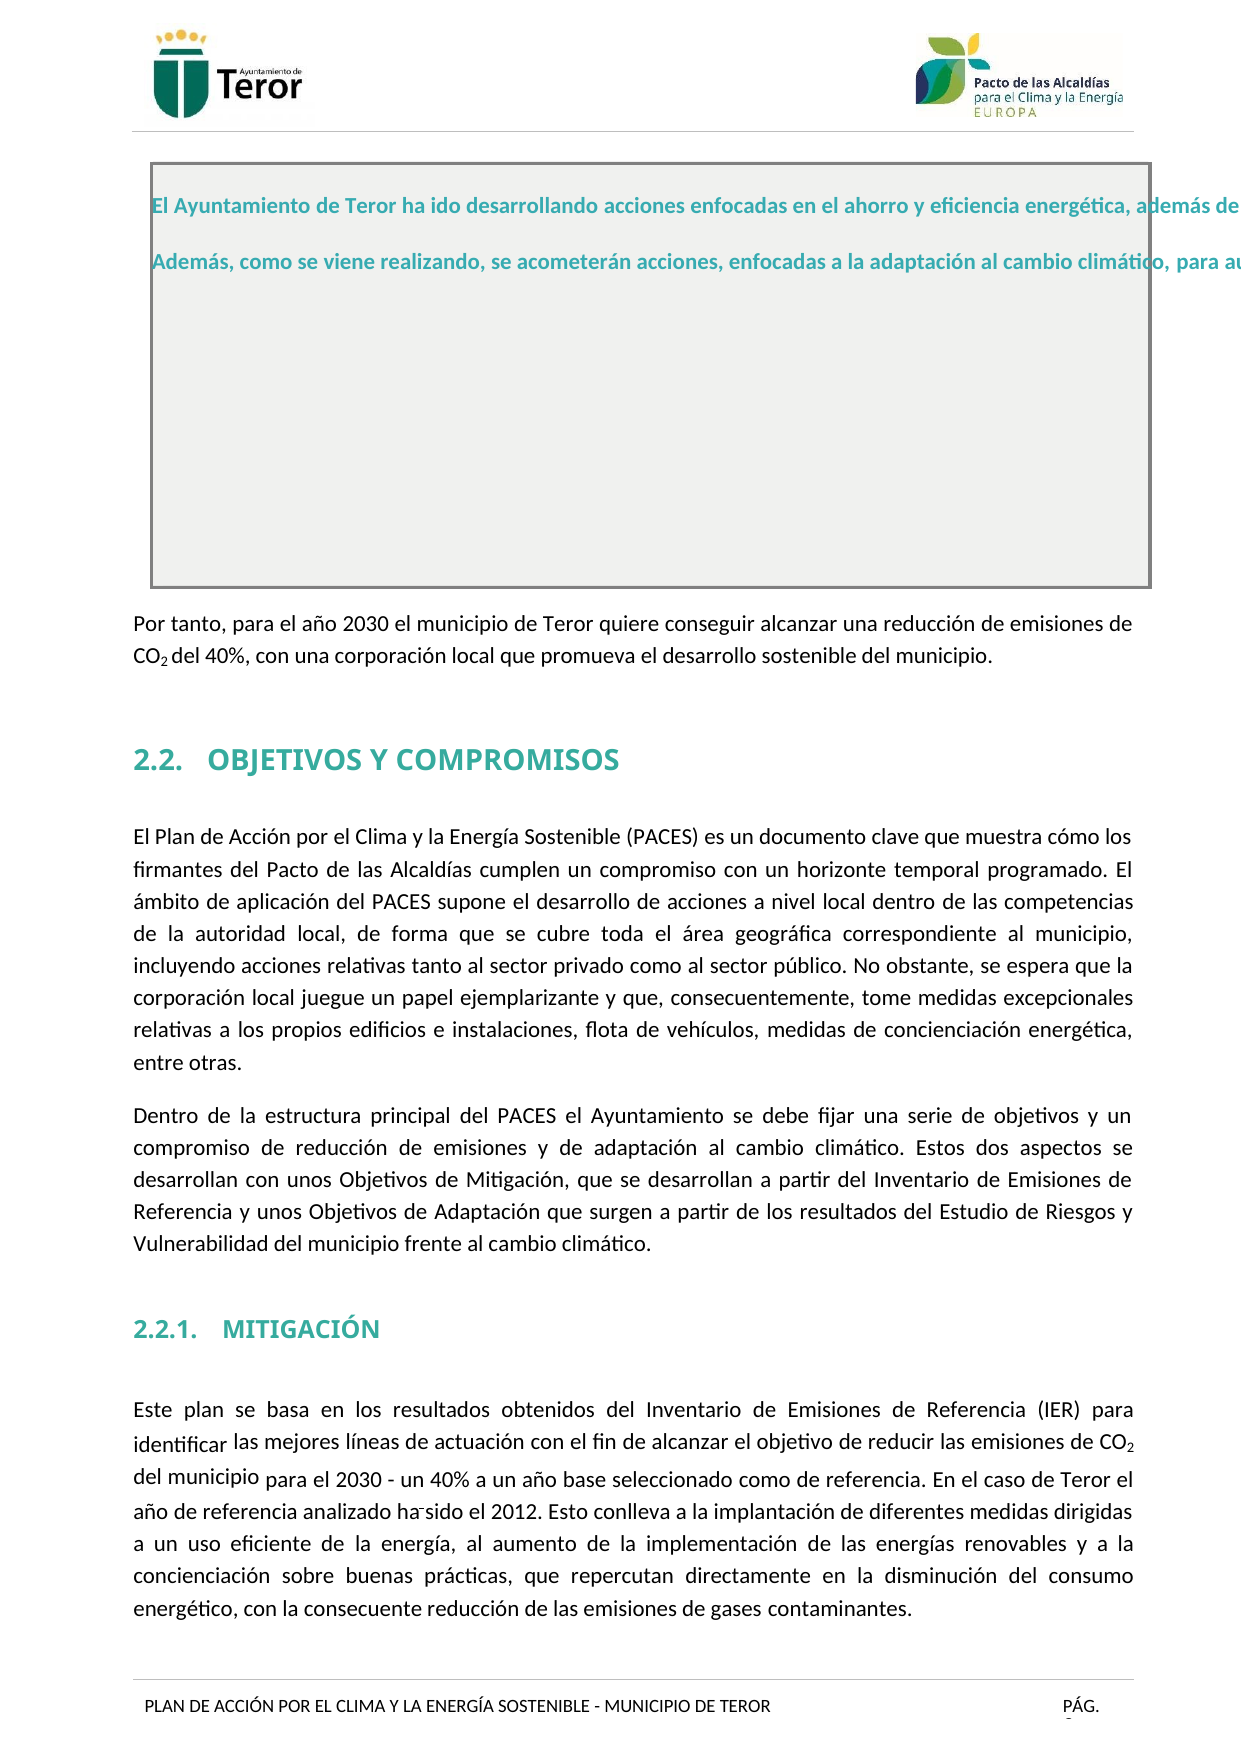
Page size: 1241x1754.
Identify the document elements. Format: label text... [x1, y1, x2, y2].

subtitle MITIGACIÓN [133, 1312, 1146, 1346]
text Por tanto, para el año 2030 el municipio de Teror quiere conseguir alcanzar una reducción de emisiones de CO2 del 40%, con una corporación local que promueva el desarrollo sostenible del municipio. [133, 609, 1134, 672]
picture [144, 23, 316, 127]
text Este plan se basa en los resultados obtenidos del Inventario de Emisiones de Referencia (IER) para identificar las mejores líneas de actuación con el fin de alcanzar el objetivo de reducir las emisiones de CO2 del municipio para el 2030 - un 40% a un año base seleccionado como de referencia. En el caso de Teror el año de referencia analizado ha sido el 2012. Esto conlleva a la implantación de diferentes medidas dirigidas a un uso eficiente de la energía, al aumento de la implementación de las energías renovables y a la concienciación sobre buenas prácticas, que repercutan directamente en la disminución del consumo energético, con la consecuente reducción de las emisiones de gases contaminantes. [133, 1395, 1135, 1622]
text El Plan de Acción por el Clima y la Energía Sostenible (PACES) es un documento clave que muestra cómo los firmantes del Pacto de las Alcaldías cumplen un compromiso con un horizonte temporal programado. El ámbito de aplicación del PACES supone el desarrollo de acciones a nivel local dentro de las competencias de la autoridad local, de forma que se cubre toda el área geográfica correspondiente al municipio, incluyendo acciones relativas tanto al sector privado como al sector público. No obstante, se espera que la corporación local juegue un papel ejemplarizante y que, consecuentemente, tome medidas excepcionales relativas a los propios edificios e instalaciones, flota de vehículos, medidas de concienciación energética, entre otras. [133, 822, 1135, 1076]
subtitle OBJETIVOS Y COMPROMISOS [133, 739, 1146, 779]
text Dentro de la estructura principal del PACES el Ayuntamiento se debe fijar una serie de objetivos y un compromiso de reducción de emisiones y de adaptación al cambio climático. Estos dos aspectos se desarrollan con unos Objetivos de Mitigación, que se desarrollan a partir del Inventario de Emisiones de Referencia y unos Objetivos de Adaptación que surgen a partir de los resultados del Estudio de Riesgos y Vulnerabilidad del municipio frente al cambio climático. [133, 1101, 1134, 1257]
picture [915, 33, 1123, 117]
